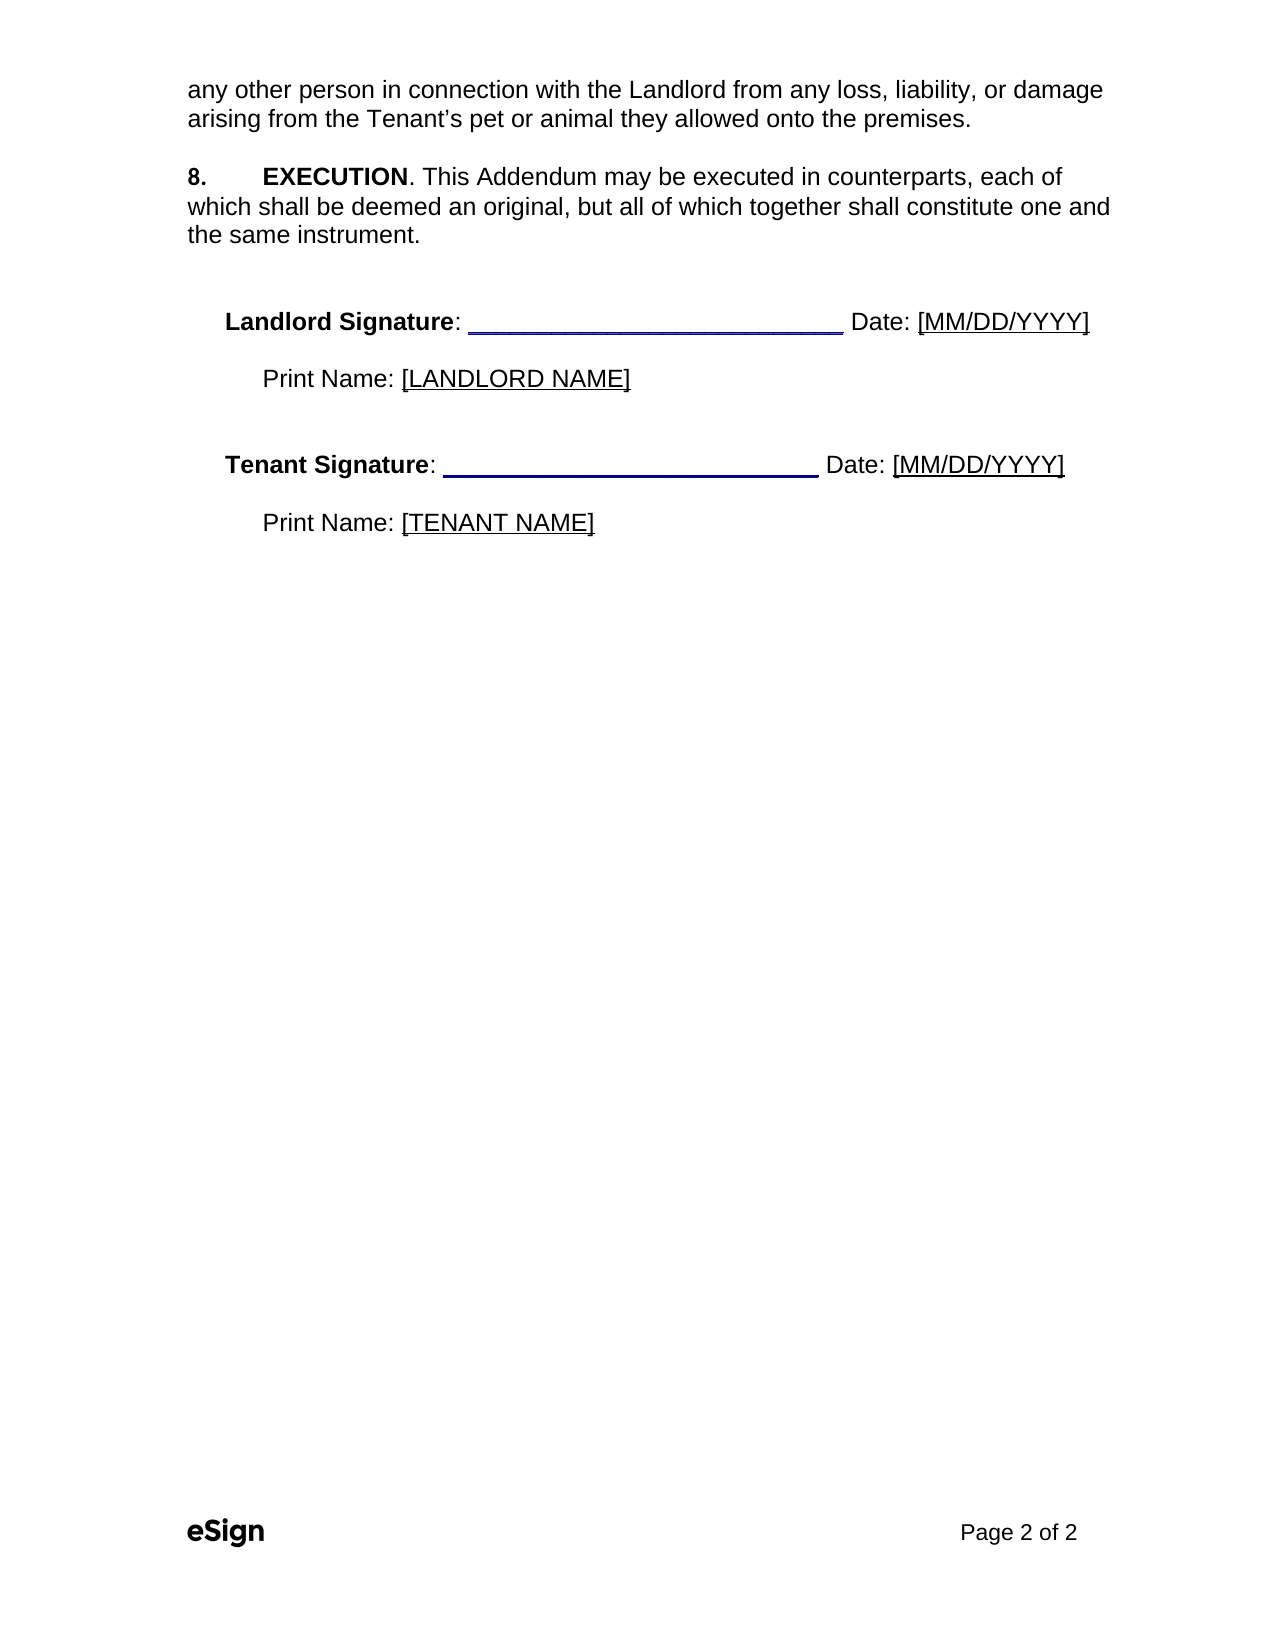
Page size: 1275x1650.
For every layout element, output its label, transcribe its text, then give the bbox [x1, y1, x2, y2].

subtitle Print Name: [LANDLORD NAME] [262, 364, 1125, 393]
subtitle Print Name: [TENANT NAME] [262, 508, 1125, 537]
list EXECUTION. This Addendum may be executed in counterparts, each of which shall be deemed an original, but all of which together shall constitute one and the same instrument. [187, 161, 1125, 249]
subtitle Landlord Signature: ___________________________ Date: [MM/DD/YYYY] [225, 307, 1125, 336]
list any other person in connection with the Landlord from any loss, liability, or damage arising from the Tenant’s pet or animal they allowed onto the premises. [187, 75, 1125, 132]
subtitle Tenant Signature: ___________________________ Date: [MM/DD/YYYY] [225, 451, 1125, 479]
